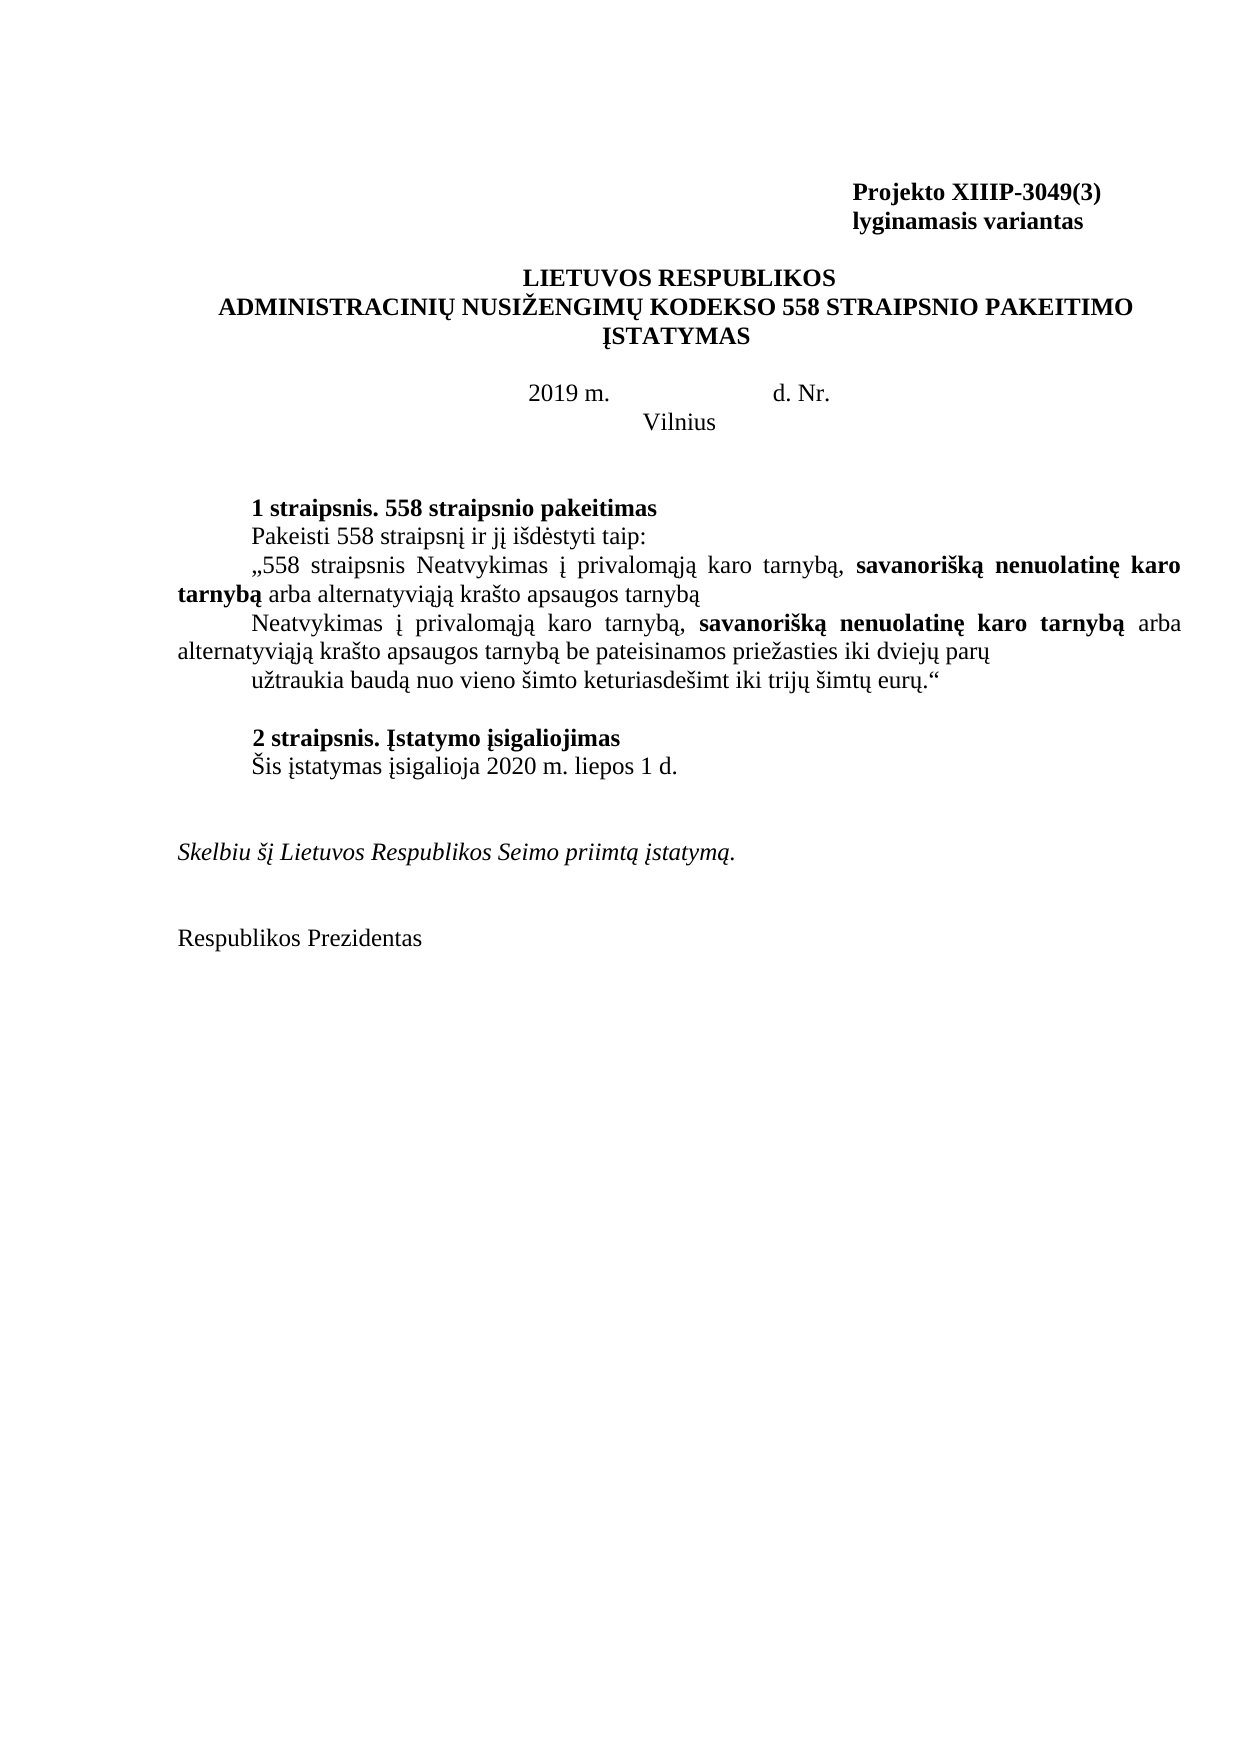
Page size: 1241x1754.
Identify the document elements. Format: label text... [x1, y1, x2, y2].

text „558 straipsnis Neatvykimas į privalomąją karo tarnybą, savanorišką nenuolatinę karo tarnybą arba alternatyviąją krašto apsaugos tarnybą [177, 550, 1181, 608]
text Respublikos Prezidentas [177, 923, 1181, 952]
text 1 straipsnis. 558 straipsnio pakeitimas [177, 493, 1181, 521]
text 2019 m. d. Nr. [177, 378, 1181, 407]
text ĮSTATYMAS [177, 321, 1181, 350]
text LIETUVOS RESPUBLIKOS [177, 263, 1181, 292]
text Skelbiu šį Lietuvos Respublikos Seimo priimtą įstatymą. [177, 837, 1181, 866]
text užtraukia baudą nuo vieno šimto keturiasdešimt iki trijų šimtų eurų.“ [177, 665, 1181, 694]
text Pakeisti 558 straipsnį ir jį išdėstyti taip: [177, 521, 1181, 550]
text Vilnius [177, 407, 1181, 436]
text 2 straipsnis. Įstatymo įsigaliojimas [177, 723, 1181, 751]
text Projekto XIIIP-3049(3) [810, 177, 1181, 206]
text lyginamasis variantas [717, 206, 1181, 235]
text ADMINISTRACINIŲ NUSIŽENGIMŲ KODEKSO 558 STRAIPSNIO PAKEITIMO [177, 292, 1181, 321]
text Neatvykimas į privalomąją karo tarnybą, savanorišką nenuolatinę karo tarnybą arba alternatyviąją krašto apsaugos tarnybą be pateisinamos priežasties iki dviejų parų [177, 608, 1181, 665]
text Šis įstatymas įsigalioja 2020 m. liepos 1 d. [177, 751, 1181, 780]
